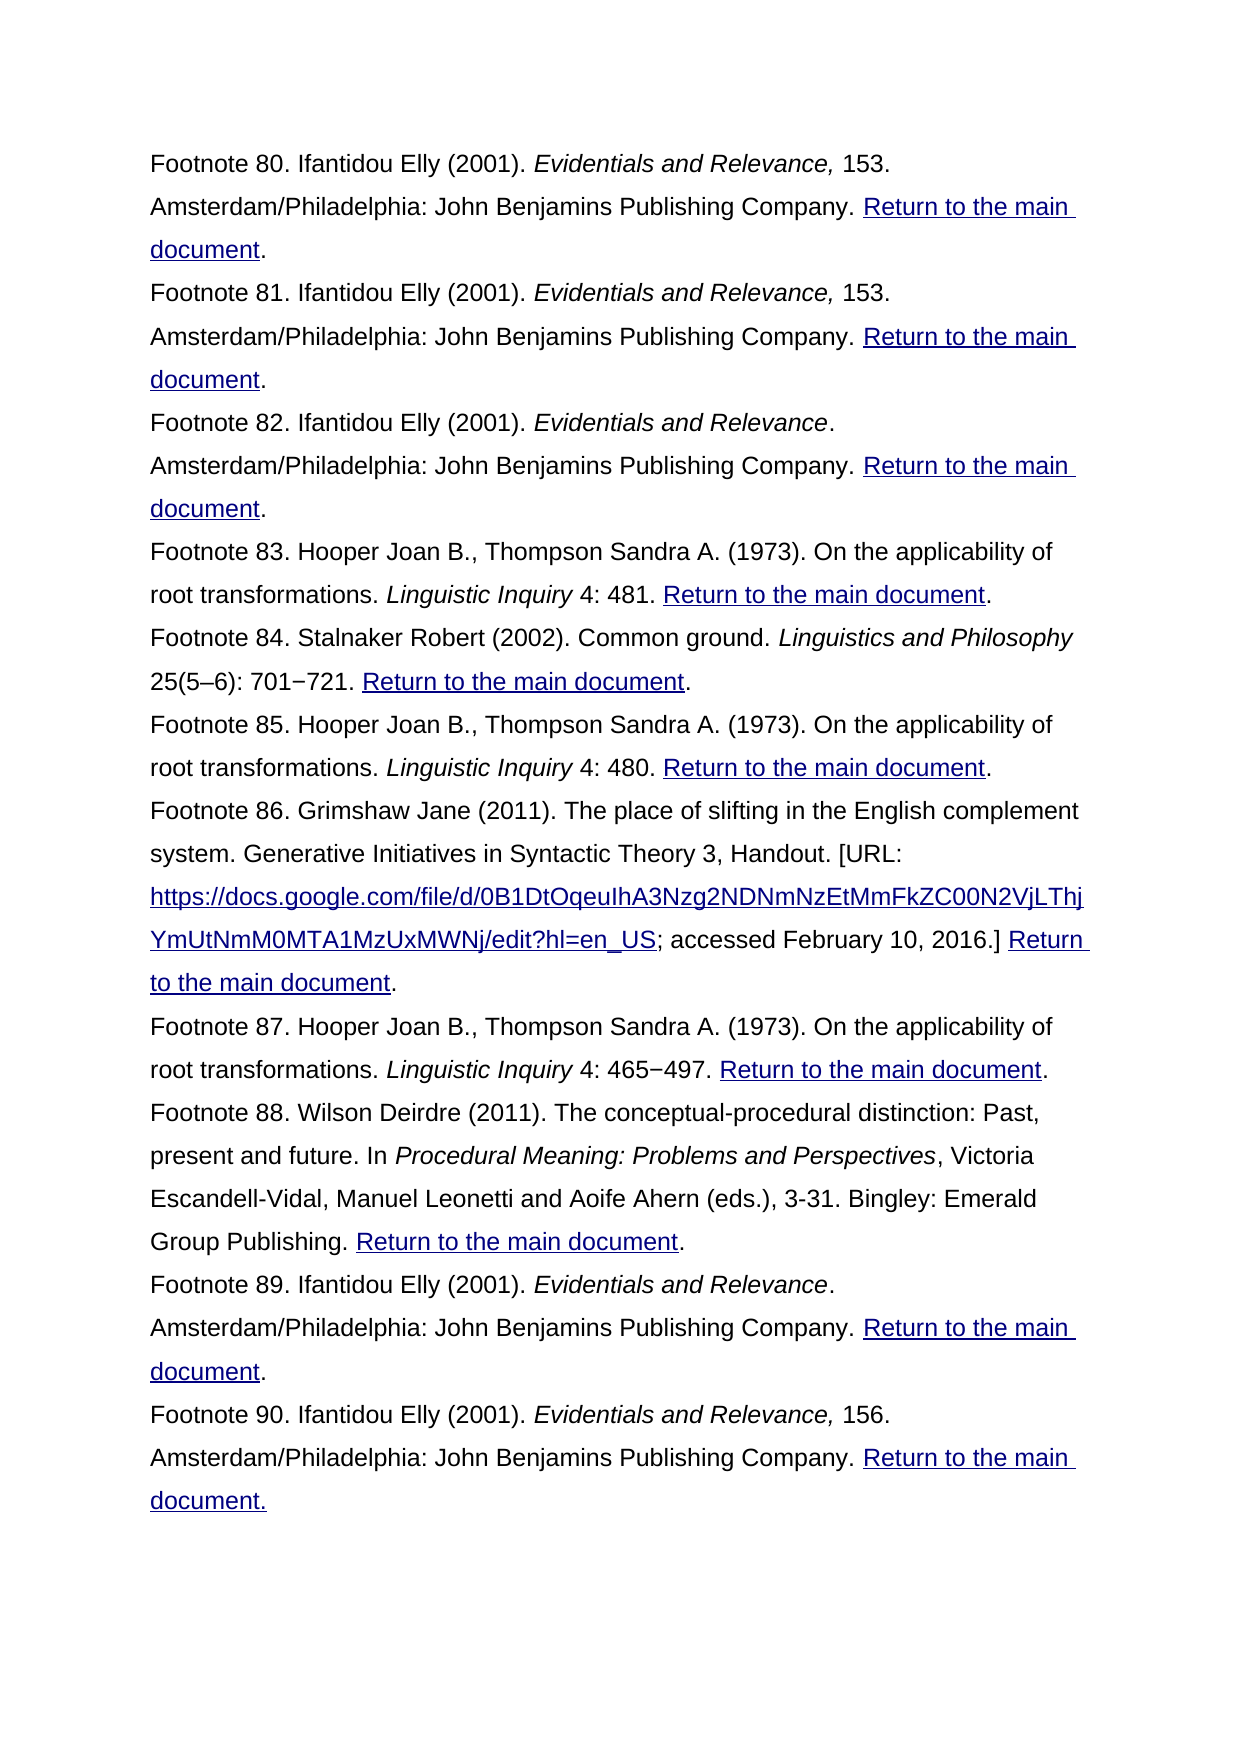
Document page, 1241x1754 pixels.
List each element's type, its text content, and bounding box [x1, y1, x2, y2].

text Footnote 82. Ifantidou Elly (2001). Evidentials and Relevance. Amsterdam/Philadelphia: John Benjamins Publishing Company. Return to the main document. [150, 408, 1091, 523]
text Footnote 90. Ifantidou Elly (2001). Evidentials and Relevance, 156. Amsterdam/Philadelphia: John Benjamins Publishing Company. Return to the main document. [150, 1399, 1091, 1514]
text Footnote 83. Hooper Joan B., Thompson Sandra A. (1973). On the applicability of root transformations. Linguistic Inquiry 4: 481. Return to the main document. [150, 537, 1091, 609]
text Footnote 80. Ifantidou Elly (2001). Evidentials and Relevance, 153. Amsterdam/Philadelphia: John Benjamins Publishing Company. Return to the main document. [150, 149, 1091, 264]
text Footnote 87. Hooper Joan B., Thompson Sandra A. (1973). On the applicability of root transformations. Linguistic Inquiry 4: 465−497. Return to the main document. [150, 1011, 1091, 1083]
text Footnote 84. Stalnaker Robert (2002). Common ground. Linguistics and Philosophy 25(5–6): 701−721. Return to the main document. [150, 623, 1091, 695]
text Footnote 89. Ifantidou Elly (2001). Evidentials and Relevance. Amsterdam/Philadelphia: John Benjamins Publishing Company. Return to the main document. [150, 1270, 1091, 1385]
text Footnote 88. Wilson Deirdre (2011). The conceptual-procedural distinction: Past, present and future. In Procedural Meaning: Problems and Perspectives, Victoria Escandell-Vidal, Manuel Leonetti and Aoife Ahern (eds.), 3-31. Bingley: Emerald Group Publishing. Return to the main document. [150, 1098, 1091, 1256]
text Footnote 86. Grimshaw Jane (2011). The place of slifting in the English complement system. Generative Initiatives in Syntactic Theory 3, Handout. [URL: https://docs.google.com/file/d/0B1DtOqeuIhA3Nzg2NDNmNzEtMmFkZC00N2VjLThjYmUtNmM0MTA1MzUxMWNj/edit?hl=en_US; accessed February 10, 2016.] Return to the main document. [150, 796, 1091, 997]
text Footnote 81. Ifantidou Elly (2001). Evidentials and Relevance, 153. Amsterdam/Philadelphia: John Benjamins Publishing Company. Return to the main document. [150, 278, 1091, 393]
text Footnote 85. Hooper Joan B., Thompson Sandra A. (1973). On the applicability of root transformations. Linguistic Inquiry 4: 480. Return to the main document. [150, 709, 1091, 781]
